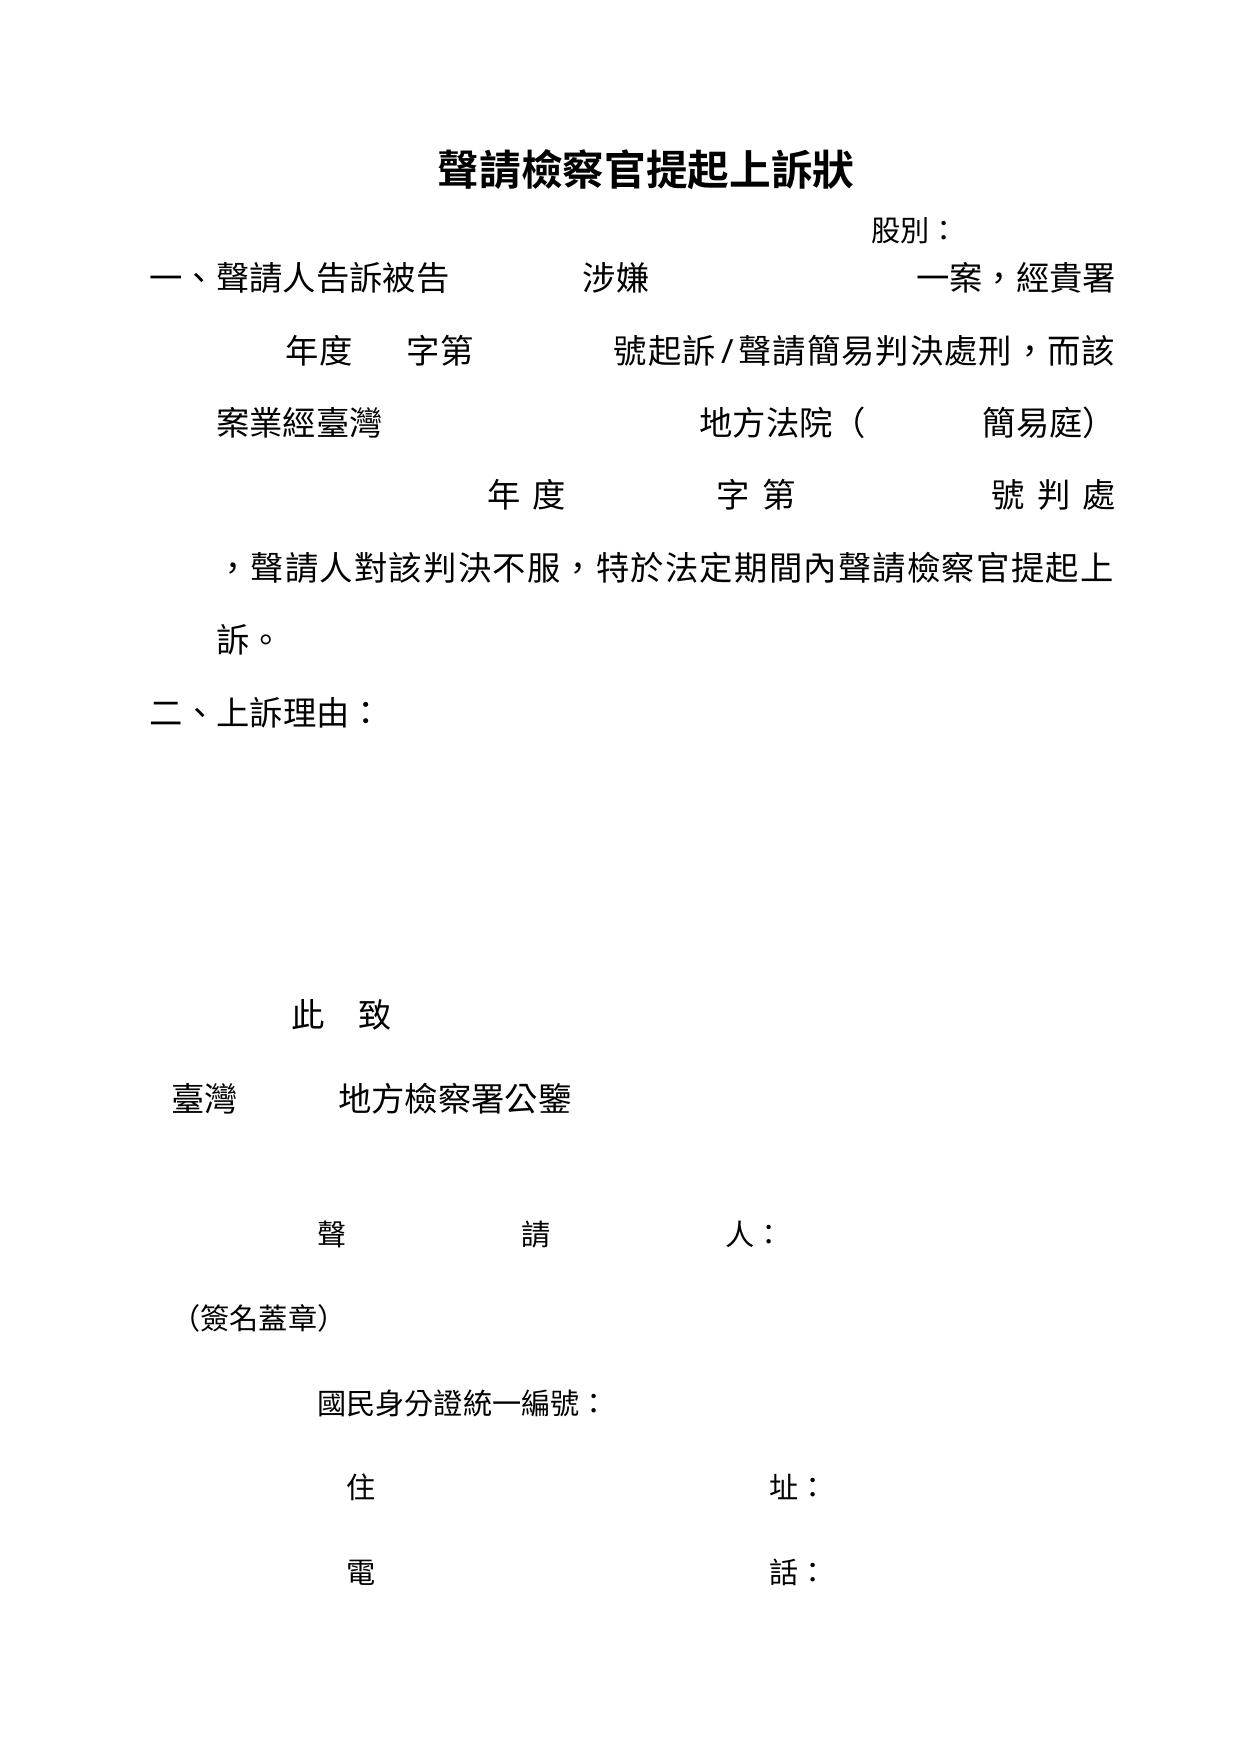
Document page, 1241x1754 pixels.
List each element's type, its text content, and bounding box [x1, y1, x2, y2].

text 聲 請 人： （簽名蓋章） [171, 1211, 1128, 1338]
text 年度 字第 □□□號判處 ，聲請人對該判決不服，特於法定期間內聲請檢察官提起上訴。 [149, 469, 1116, 662]
text 二、上訴理由： [149, 686, 1116, 734]
text 電 話： [171, 1549, 1128, 1592]
text 此 致 [171, 961, 1128, 1044]
text 住 址： [171, 1465, 1128, 1507]
text 聲請檢察官提起上訴狀 [177, 137, 1115, 198]
text 一、聲請人告訴被告 涉嫌 一案，經貴署 □□年度 字第 號起訴/聲請簡易判決處刑，而該案業經臺灣 □□□□地方法院（ 簡易庭） [149, 252, 1116, 445]
text 股別： [177, 198, 1122, 252]
text 國民身分證統一編號： [171, 1380, 1128, 1422]
text 臺灣 地方檢察署公鑒 [171, 1044, 1128, 1128]
